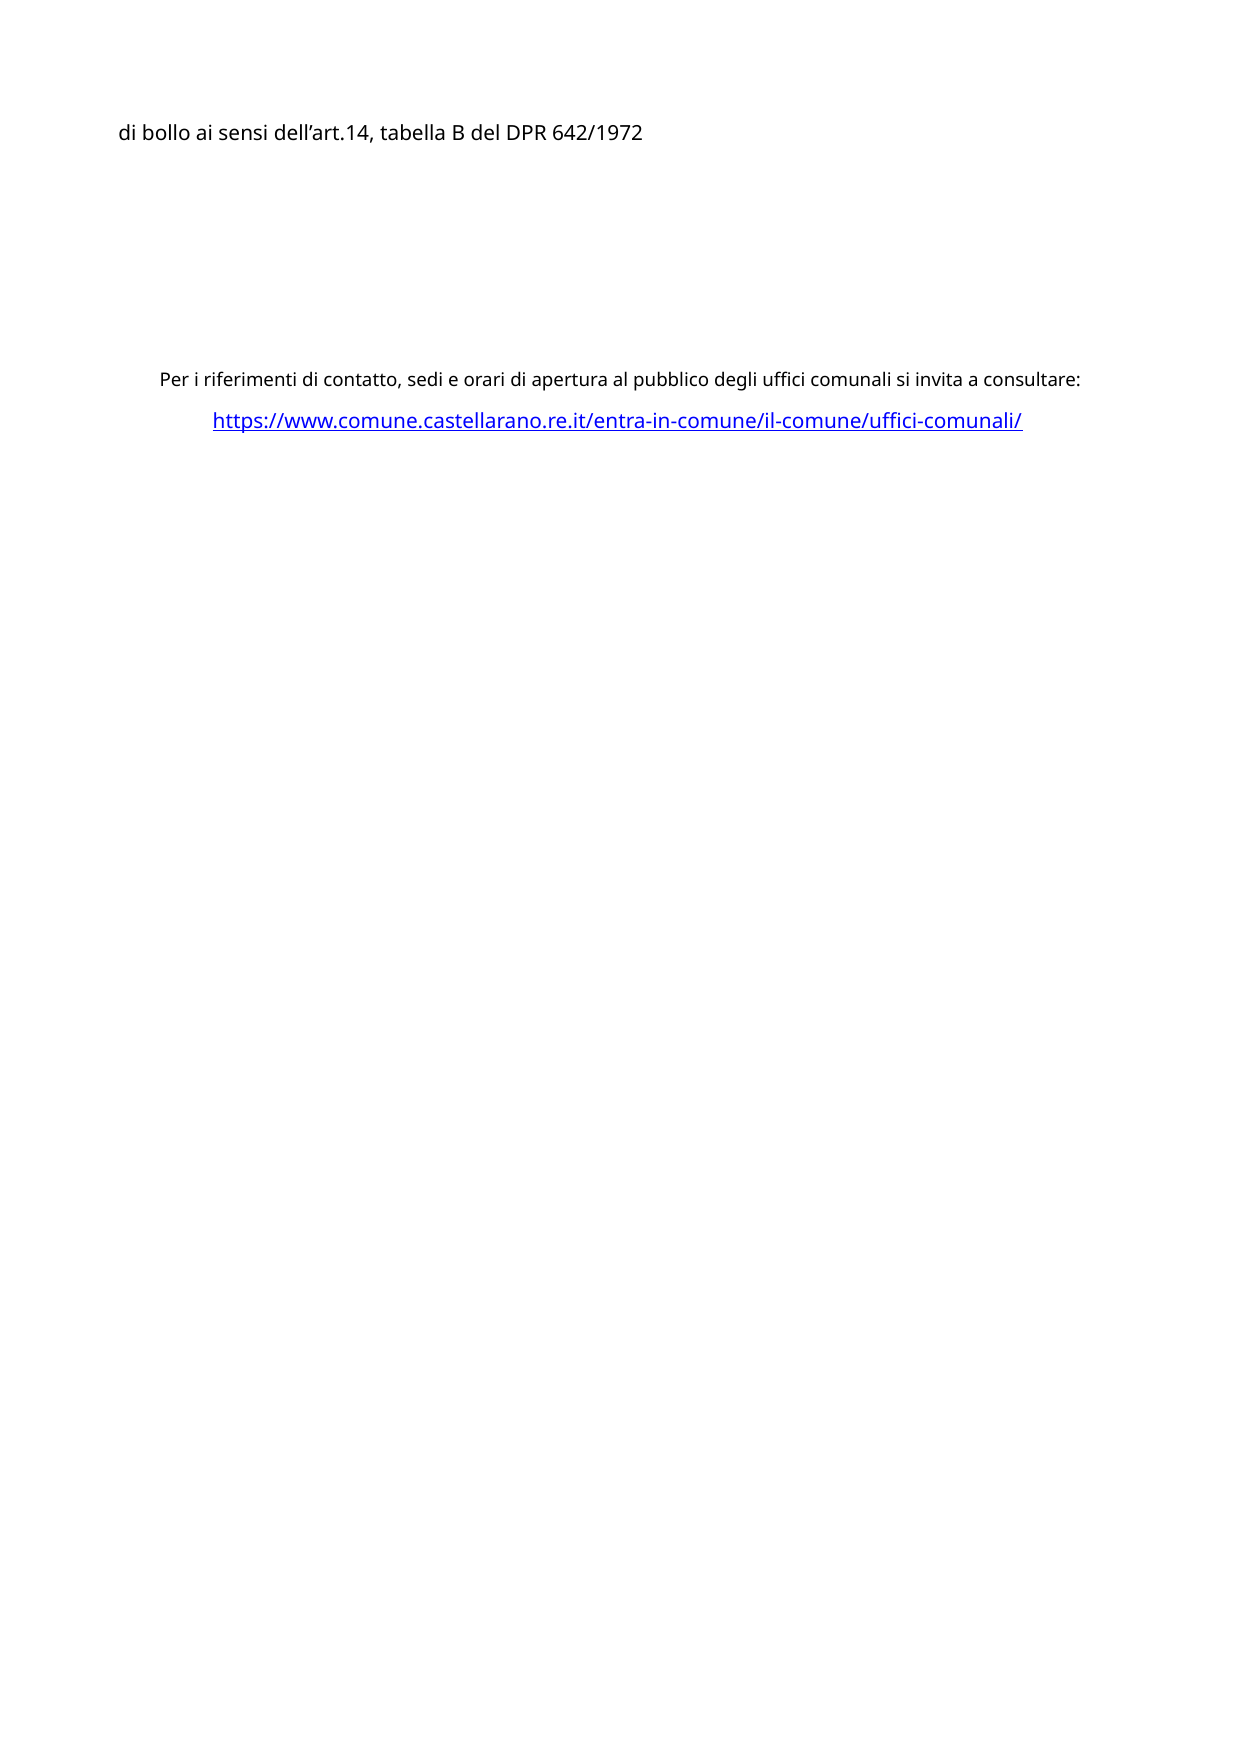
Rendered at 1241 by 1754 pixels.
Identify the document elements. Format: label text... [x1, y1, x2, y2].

text di bollo ai sensi dell’art.14, tabella B del DPR 642/1972 [118, 118, 1122, 147]
text Per i riferimenti di contatto, sedi e orari di apertura al pubblico degli uffici comunali si invita a consultare: https://www.comune.castellarano.re.it/entra-in-comune/il-comune/uffici-comunali/ [118, 366, 1122, 434]
